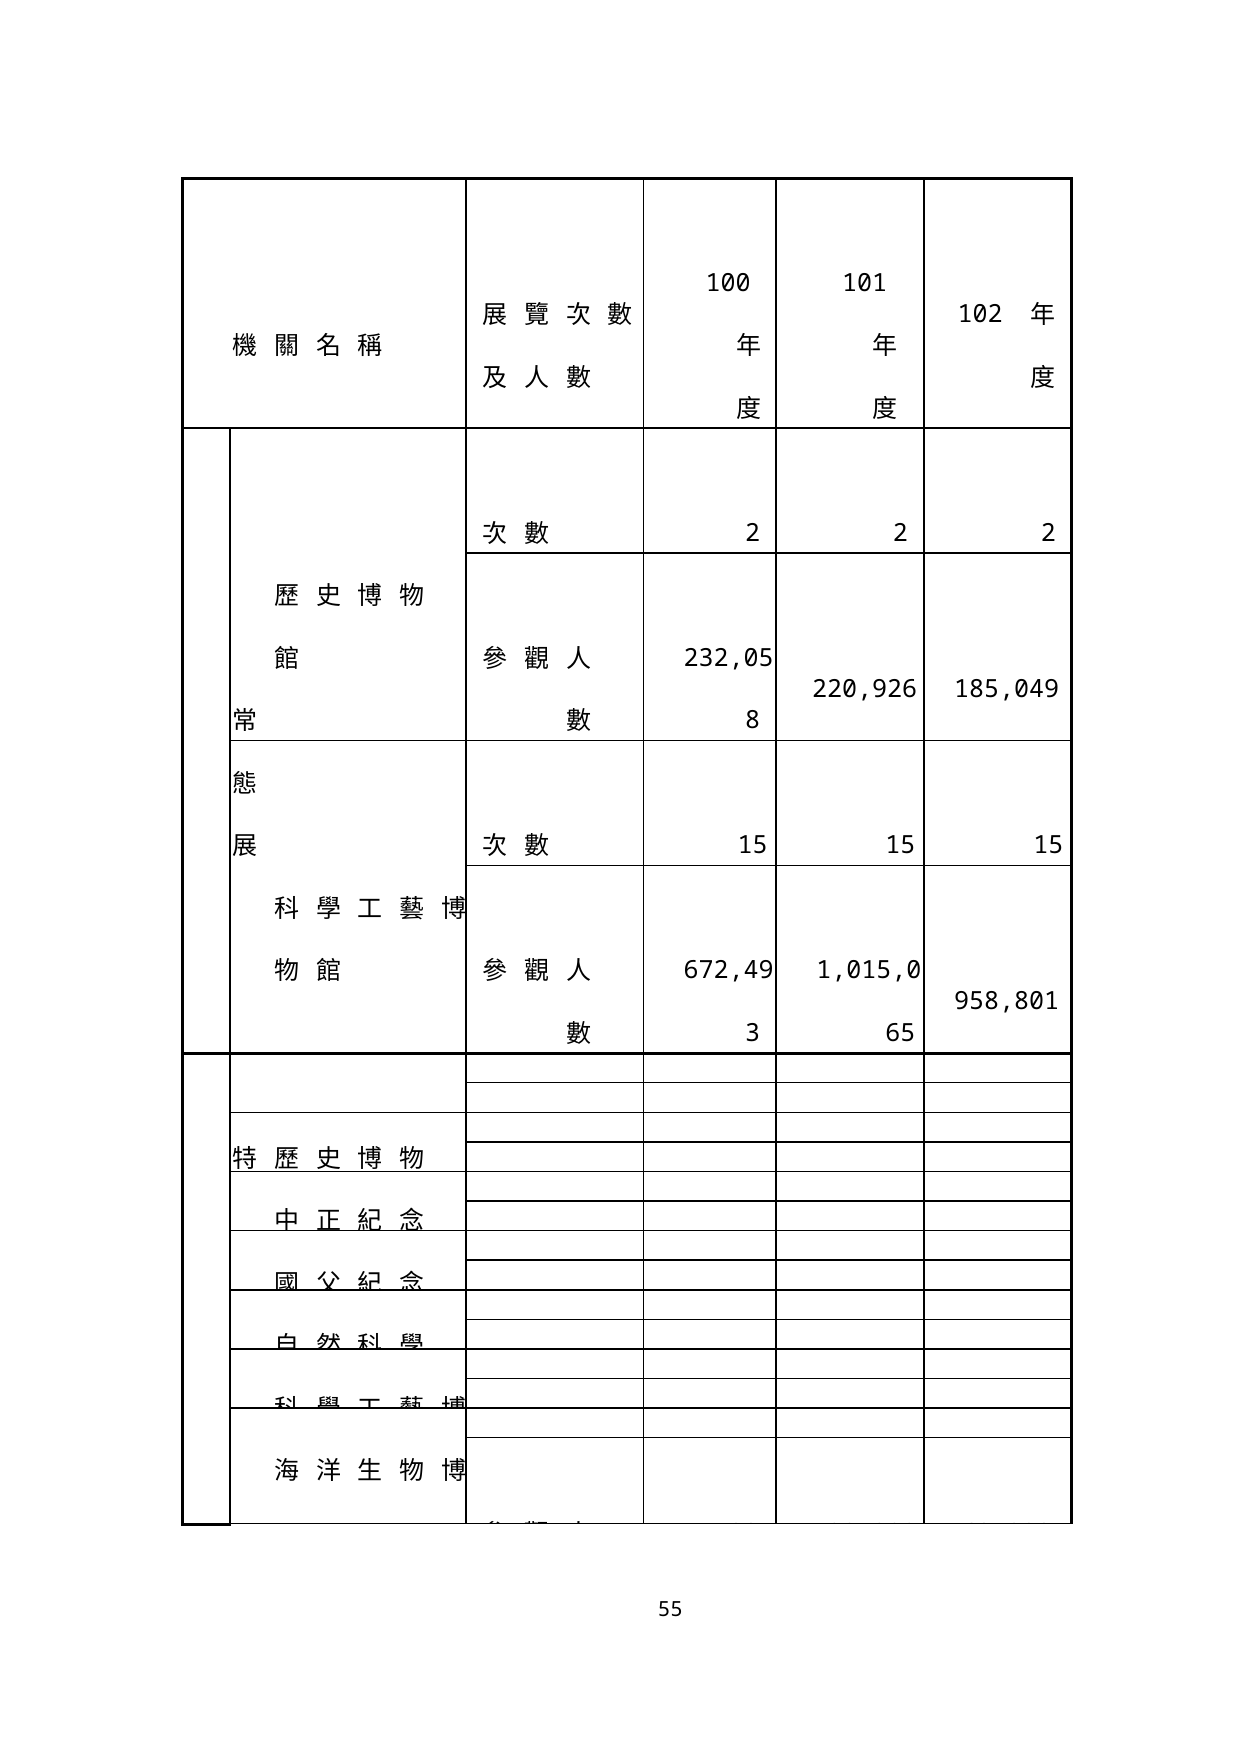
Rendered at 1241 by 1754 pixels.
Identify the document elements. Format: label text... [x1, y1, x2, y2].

table_cell 537,636 [925, 1202, 1070, 1230]
table_cell 次數 [467, 429, 643, 552]
table_cell 27 [644, 1350, 775, 1378]
table_cell 838,529 [644, 1320, 775, 1348]
table_cell 15 [644, 741, 775, 865]
table_cell 次數 [467, 1231, 643, 1259]
table_cell 418,172 [644, 1143, 775, 1171]
table_cell 1,340,613 [925, 1379, 1070, 1407]
table_cell 4 [644, 1055, 775, 1082]
table_cell 參觀人數 [467, 1379, 643, 1407]
table_cell 歷史博物館 [231, 1113, 465, 1171]
table_cell 參觀人數 [467, 1143, 643, 1171]
table_cell 5 [777, 1409, 923, 1437]
table_cell 4 [925, 1172, 1070, 1200]
table_cell 國父紀念館 [278, 1274, 288, 1289]
table_cell 31 [777, 1350, 923, 1378]
table_cell 次數 [467, 741, 643, 865]
table_cell 2 [925, 429, 1070, 552]
table_cell 0 [644, 1261, 775, 1289]
table_cell 220,926 [777, 554, 923, 740]
table_cell 參觀人數 [467, 1261, 643, 1289]
table_cell 0 [777, 1261, 923, 1289]
table_cell 2 [644, 429, 775, 552]
table_cell 185,049 [925, 554, 1070, 740]
table_cell 中正紀念堂管理處 [231, 1172, 465, 1230]
table_cell 參觀人數 [467, 1083, 643, 1111]
table_cell 408,089 [777, 1438, 923, 1522]
table_cell 歷史博物館 [231, 429, 465, 740]
table_cell 3 [777, 1172, 923, 1200]
table_cell 次數 [467, 1055, 643, 1082]
table_cell 828,504 [777, 1202, 923, 1230]
table_header 展覽次數及人數 [467, 180, 643, 427]
table_cell 263,766 [925, 1083, 1070, 1111]
table_cell 12 [644, 1291, 775, 1318]
table_cell 13 [925, 1291, 1070, 1318]
table_cell 故宮博物院(註2) [231, 1055, 465, 1111]
table_cell 387,008 [925, 1143, 1070, 1171]
table_cell 2 [925, 1409, 1070, 1437]
table_header 101年度 [777, 180, 923, 427]
table_cell 1 [925, 1231, 1070, 1259]
table_cell 科學工藝博物館 [231, 741, 465, 1052]
table_cell 12 [777, 1291, 923, 1318]
table_cell 3 [644, 1409, 775, 1437]
table_cell 參觀人數 [467, 1202, 643, 1230]
table_cell 次數 [467, 1350, 643, 1378]
table_cell 0 [644, 1231, 775, 1259]
table_cell 4 [777, 1055, 923, 1082]
table_cell 次數 [467, 1113, 643, 1141]
table_cell 參觀人數 [467, 1320, 643, 1348]
table_cell 586,801 [925, 1320, 1070, 1348]
table_cell 3 [644, 1113, 775, 1141]
table_cell 35 [925, 1350, 1070, 1378]
table_cell 參觀人數 [467, 866, 643, 1052]
table_header 102年度 [925, 180, 1070, 427]
table_cell 特 展 [184, 1055, 229, 1522]
table_cell 自然科學博物館 [231, 1291, 465, 1348]
table_header 100年度 [644, 180, 775, 427]
table_cell 400,025 [777, 1143, 923, 1171]
table_cell 1,059,353 [644, 1379, 775, 1407]
table_cell 664,711 [644, 1202, 775, 1230]
table_cell 2 [777, 429, 923, 552]
table_cell 0 [777, 1231, 923, 1259]
table_cell 參觀人數 [467, 554, 643, 740]
table_cell 次數 [467, 1291, 643, 1318]
table_cell 2 [777, 1113, 923, 1141]
table_cell 232,058 [644, 554, 775, 740]
table_cell 15 [925, 741, 1070, 865]
table_cell 3 [925, 1055, 1070, 1082]
table_cell 3 [644, 1172, 775, 1200]
table_cell 958,801 [925, 866, 1070, 1052]
table_cell 1,431,445 [777, 1379, 923, 1407]
table_cell 科學工藝博物館 [231, 1350, 465, 1407]
table_cell 1,422,550 [644, 1438, 775, 1522]
table_cell 65,071 [925, 1261, 1070, 1289]
table_cell 501,828 [644, 1083, 775, 1111]
table_cell 3 [925, 1113, 1070, 1141]
table_cell 參觀人數 [467, 1438, 643, 1522]
table_header 機關名稱 [184, 180, 465, 427]
table_cell 1,015,065 [777, 866, 923, 1052]
table_cell 次數 [467, 1409, 643, 1437]
table_cell 次數 [467, 1172, 643, 1200]
table_cell 858,608 [777, 1320, 923, 1348]
table_cell 國父紀念館 [231, 1231, 465, 1289]
table_cell 常態展 [184, 429, 229, 1052]
table_cell 63,803 [925, 1438, 1070, 1522]
table_cell 15 [777, 741, 923, 865]
table_cell 384,362 [777, 1083, 923, 1111]
table_cell 海洋生物博物館 [231, 1409, 465, 1522]
table_cell 672,493 [644, 866, 775, 1052]
